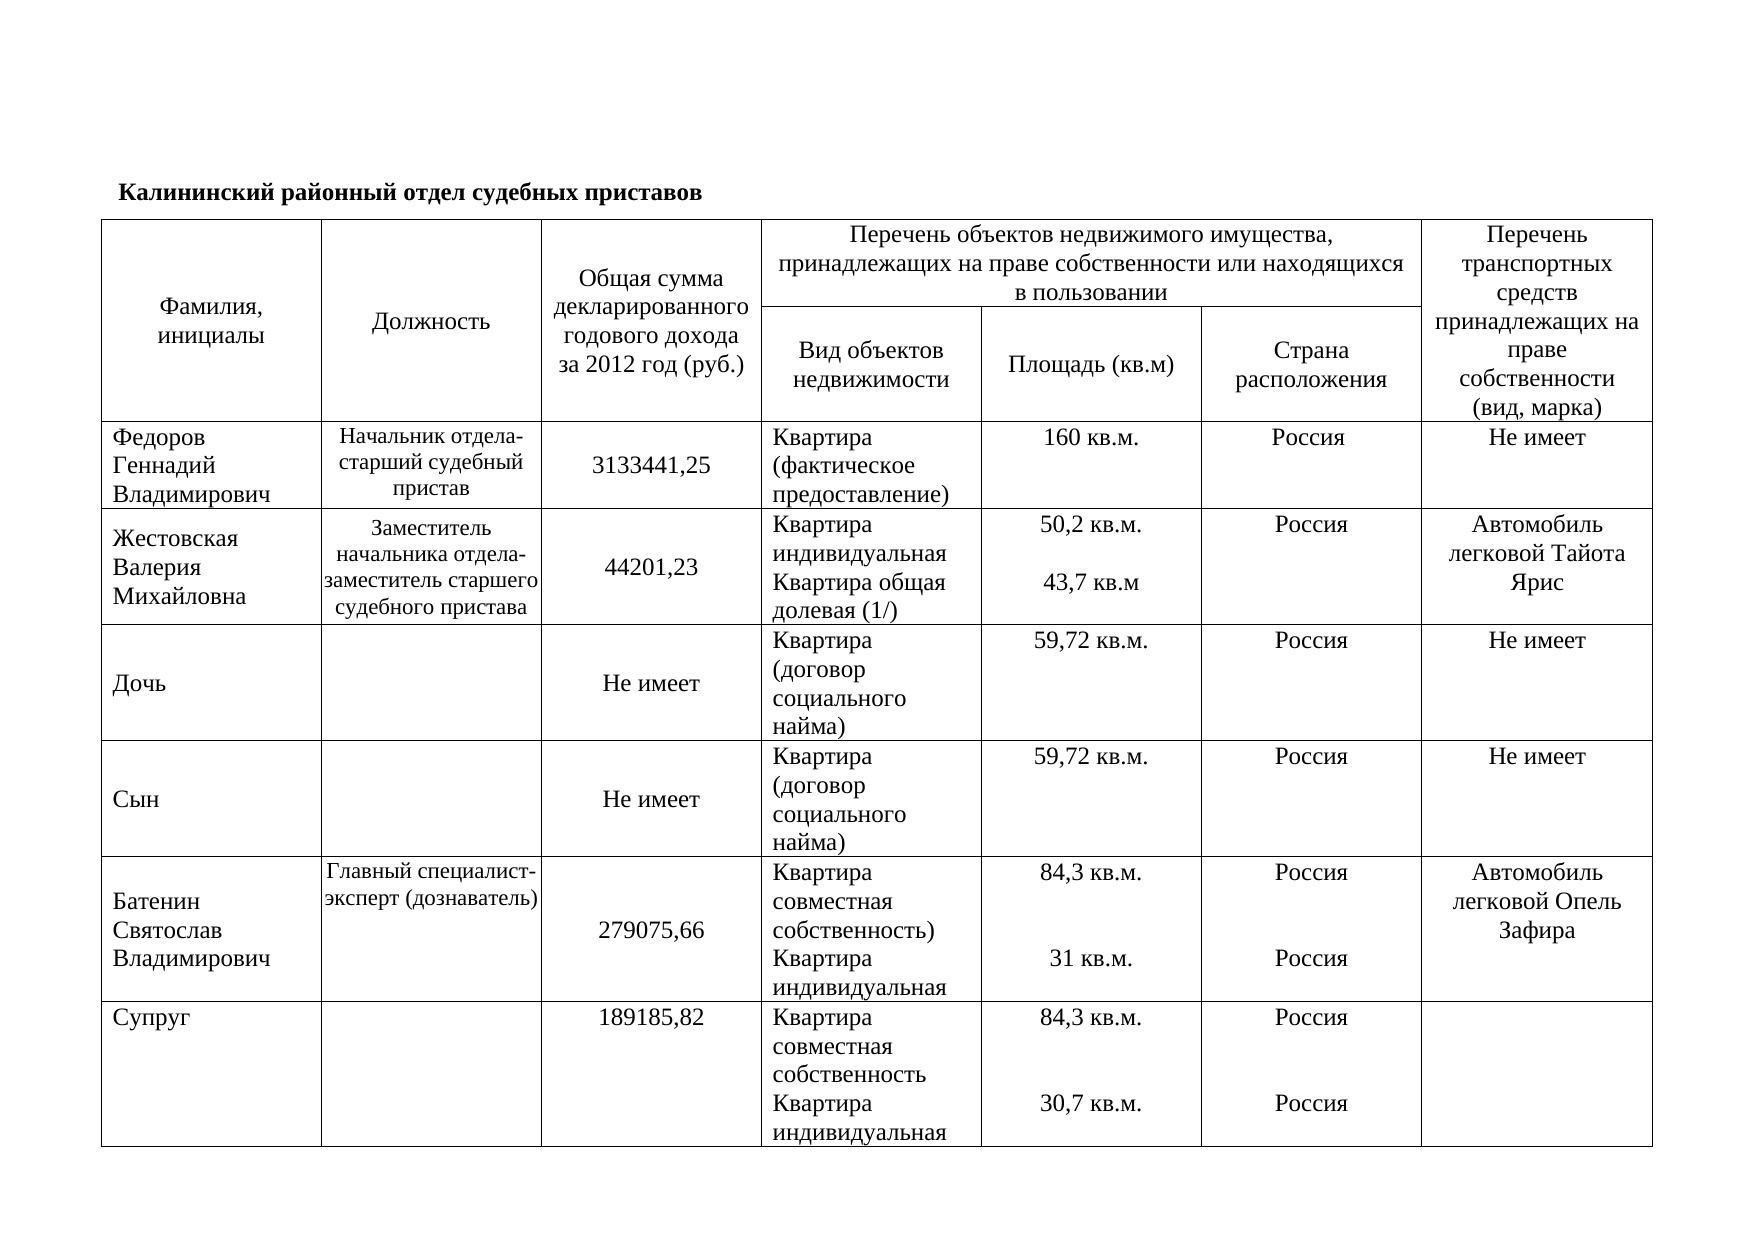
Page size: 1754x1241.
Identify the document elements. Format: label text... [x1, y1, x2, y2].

table_cell Квартира совместная собственность) Квартира индивидуальная [762, 857, 981, 1001]
table_cell Россия [1202, 509, 1421, 624]
table_cell Страна расположения [1202, 307, 1421, 421]
table_cell Квартира (договор социального найма) [762, 625, 981, 740]
table_cell 279075,66 [542, 857, 761, 1001]
table_cell 84,3 кв.м. 31 кв.м. [982, 857, 1201, 1001]
table_cell Квартира индивидуальная Квартира общая долевая (1/) [762, 509, 981, 624]
table_cell Батенин Святослав Владимирович [102, 857, 321, 1001]
table_cell 160 кв.м. [982, 422, 1201, 508]
table_cell Не имеет [1422, 625, 1652, 740]
table_cell Россия Россия [1202, 1002, 1421, 1146]
table_cell [322, 1002, 541, 1146]
table_cell Федоров Геннадий Владимирович [102, 422, 321, 508]
table_cell [322, 741, 541, 856]
table_cell 44201,23 [542, 509, 761, 624]
table_cell Супруг [102, 1002, 321, 1146]
table_cell 59,72 кв.м. [982, 625, 1201, 740]
table_cell Площадь (кв.м) [982, 307, 1201, 421]
table_cell Вид объектов недвижимости [762, 307, 981, 421]
table_cell Не имеет [542, 625, 761, 740]
table_cell Автомобиль легковой Тайота Ярис [1422, 509, 1652, 624]
table_cell [322, 625, 541, 740]
table_header Должность [322, 220, 541, 421]
table_cell Квартира (фактическое предоставление) [762, 422, 981, 508]
table_cell Квартира совместная собственность Квартира индивидуальная [762, 1002, 981, 1146]
table_cell Россия Россия [1202, 857, 1421, 1001]
table_cell Не имеет [542, 741, 761, 856]
table_cell 189185,82 [542, 1002, 761, 1146]
table_cell Жестовская Валерия Михайловна [102, 509, 321, 624]
table_cell Главный специалист-эксперт (дознаватель) [322, 857, 541, 1001]
table_cell Россия [1202, 422, 1421, 508]
table_cell Сын [102, 741, 321, 856]
table_cell [1422, 1002, 1652, 1146]
table_cell Не имеет [1422, 741, 1652, 856]
table_header Перечень объектов недвижимого имущества, принадлежащих на праве собственности или находящихся в пользовании [762, 220, 1421, 306]
table_cell Автомобиль легковой Опель Зафира [1422, 857, 1652, 1001]
table_cell Россия [1202, 625, 1421, 740]
table_cell 59,72 кв.м. [982, 741, 1201, 856]
text Калининский районный отдел судебных приставов [118, 177, 1636, 206]
table_header Перечень транспортных средств принадлежащих на праве собственности (вид, марка) [1422, 220, 1652, 421]
table_header Общая сумма декларированного годового дохода за 2012 год (руб.) [542, 220, 761, 421]
table_cell Заместитель начальника отдела-заместитель старшего судебного пристава [322, 509, 541, 624]
table_cell 84,3 кв.м. 30,7 кв.м. [982, 1002, 1201, 1146]
table_cell Не имеет [1422, 422, 1652, 508]
table_cell 3133441,25 [542, 422, 761, 508]
table_cell Квартира (договор социального найма) [762, 741, 981, 856]
table_cell 50,2 кв.м. 43,7 кв.м [982, 509, 1201, 624]
table_cell Дочь [102, 625, 321, 740]
table_cell Начальник отдела-старший судебный пристав [322, 422, 541, 508]
table_header Фамилия, инициалы [102, 220, 321, 421]
table_cell Россия [1202, 741, 1421, 856]
